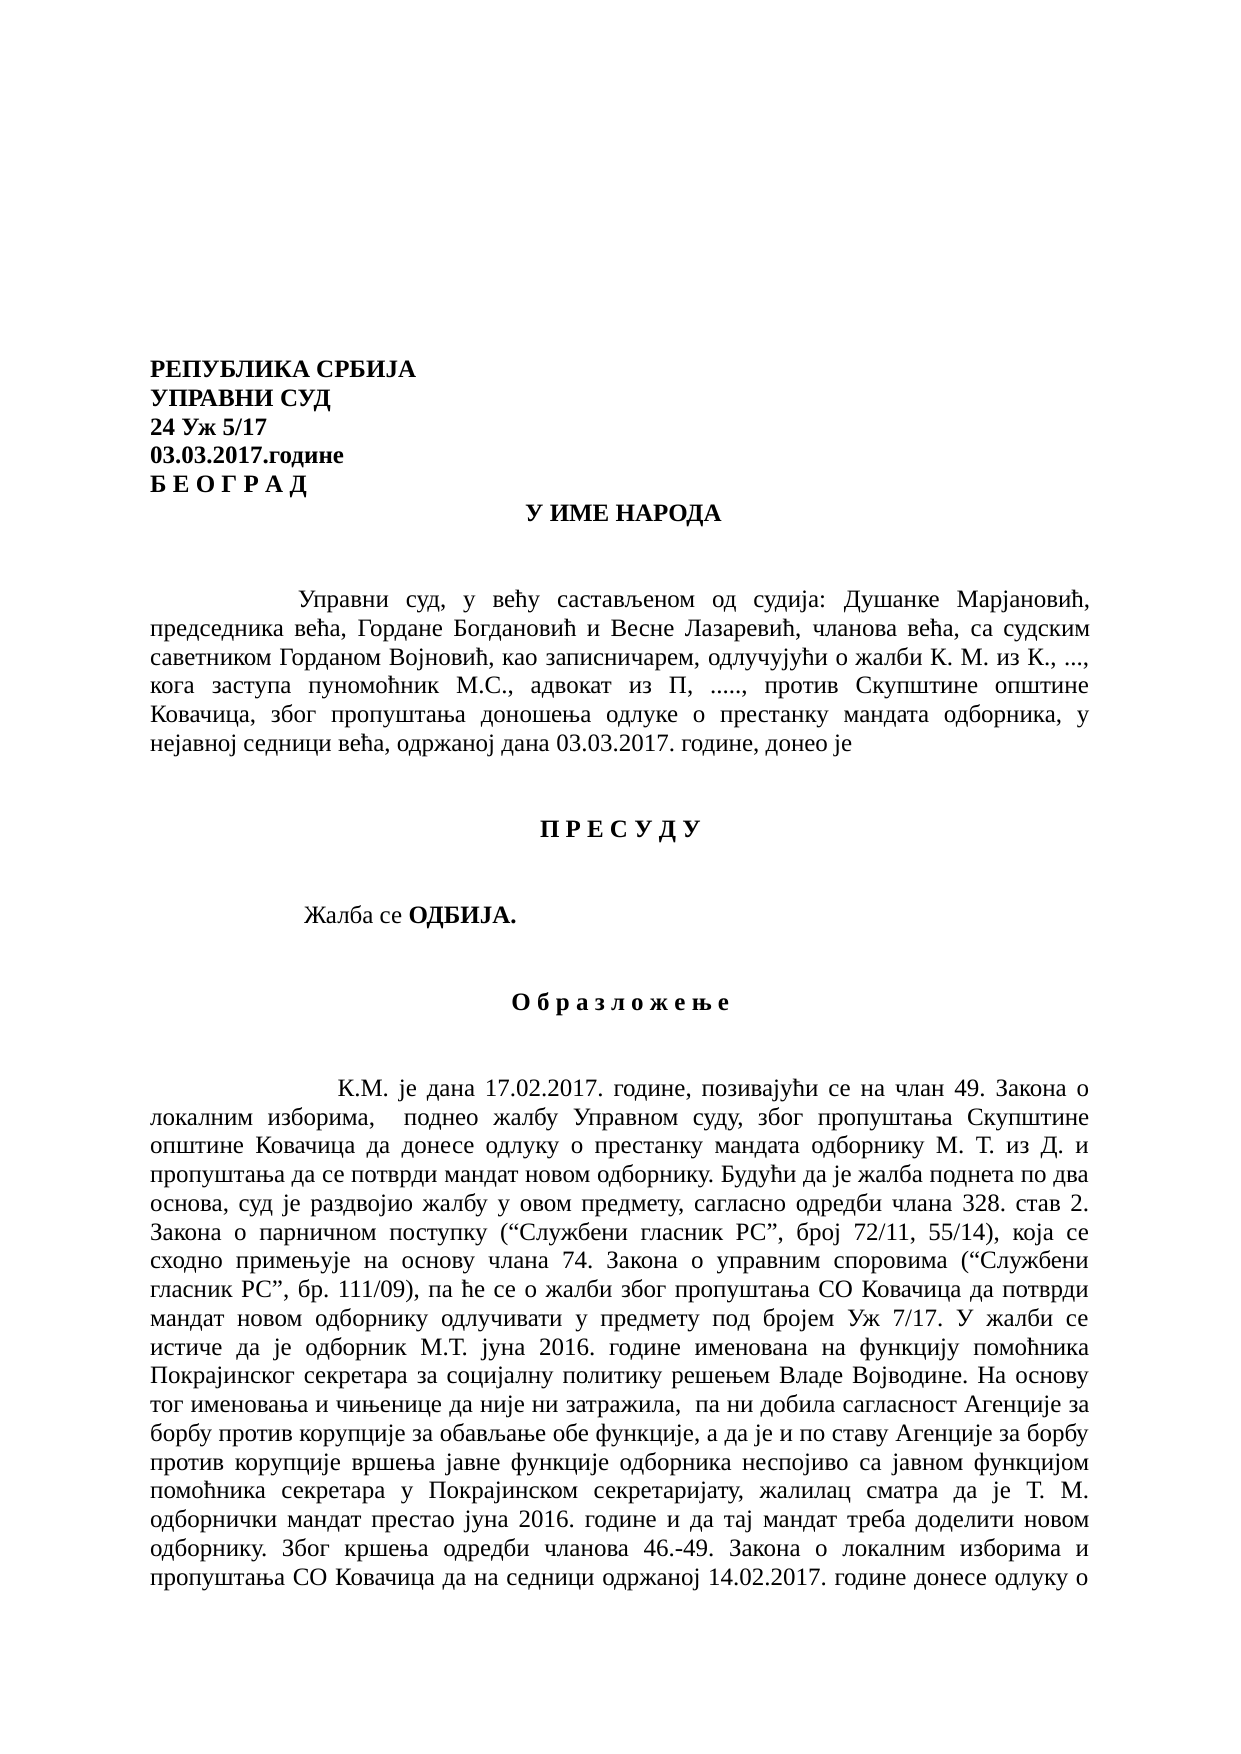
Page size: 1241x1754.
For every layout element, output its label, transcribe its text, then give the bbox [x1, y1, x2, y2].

text Жалба се ОДБИЈА. [150, 900, 1090, 929]
text Б Е О Г Р А Д [150, 469, 1090, 498]
text РЕПУБЛИКА СРБИЈА [150, 148, 1090, 383]
text У ИМЕ НАРОДА [150, 498, 1090, 527]
text К.М. је дана 17.02.2017. године, позивајући се на члан 49. Закона о локалним изборима, поднео жалбу Управном суду, због пропуштања Скупштине општине Ковачица да донесе одлуку о престанку мандата одборнику М. Т. из Д. и пропуштања да се потврди мандат новом одборнику. Будући да је жалба поднета по два основа, суд је раздвојио жалбу у овом предмету, сагласно одредби члана 328. став 2. Закона о парничном поступку (“Службени гласник РС”, број 72/11, 55/14), која се сходно примењује на основу члана 74. Закона о управним споровима (“Службени гласник РС”, бр. 111/09), па ће се о жалби због пропуштања СО Ковачица да потврди мандат новом одборнику одлучивати у предмету под бројем Уж 7/17. У жалби се истиче да је одборник М.Т. јуна 2016. године именована на функцију помоћника Покрајинског секретара за социјалну политику решењем Владе Војводине. На основу тог именовања и чињенице да није ни затражила, па ни добила сагласност Агенције за борбу против корупције за обављање обе функције, а да је и по ставу Агенције за борбу против корупције вршења јавне функције одборника неспојиво са јавном функцијом помоћника секретара у Покрајинском секретаријату, жалилац сматра да је Т. М. одборнички мандат престао јуна 2016. године и да тај мандат треба доделити новом одборнику. Због кршења одредби чланова 46.-49. Закона о локалним изборима и пропуштања СО Ковачица да на седници одржаној 14.02.2017. године донесе одлуку о [150, 1073, 1090, 1590]
text П Р Е С У Д У [150, 814, 1090, 843]
text 03.03.2017.године [150, 440, 1090, 469]
text УПРАВНИ СУД [150, 383, 1090, 412]
text 24 Уж 5/17 [150, 412, 1090, 440]
text О б р а з л о ж е њ е [150, 987, 1090, 1015]
text Управни суд, у већу састављеном од судија: Душанке Марјановић, председника већа, Гордане Богдановић и Весне Лазаревић, чланова већа, са судским саветником Горданом Војновић, као записничарем, одлучујући о жалби К. М. из К., ..., кога заступа пуномоћник М.С., адвокат из П, ....., против Скупштине општине Ковачица, због пропуштања доношења одлуке о престанку мандата одборника, у нејавној седници већа, одржаној дана 03.03.2017. године, донео је [150, 584, 1090, 757]
